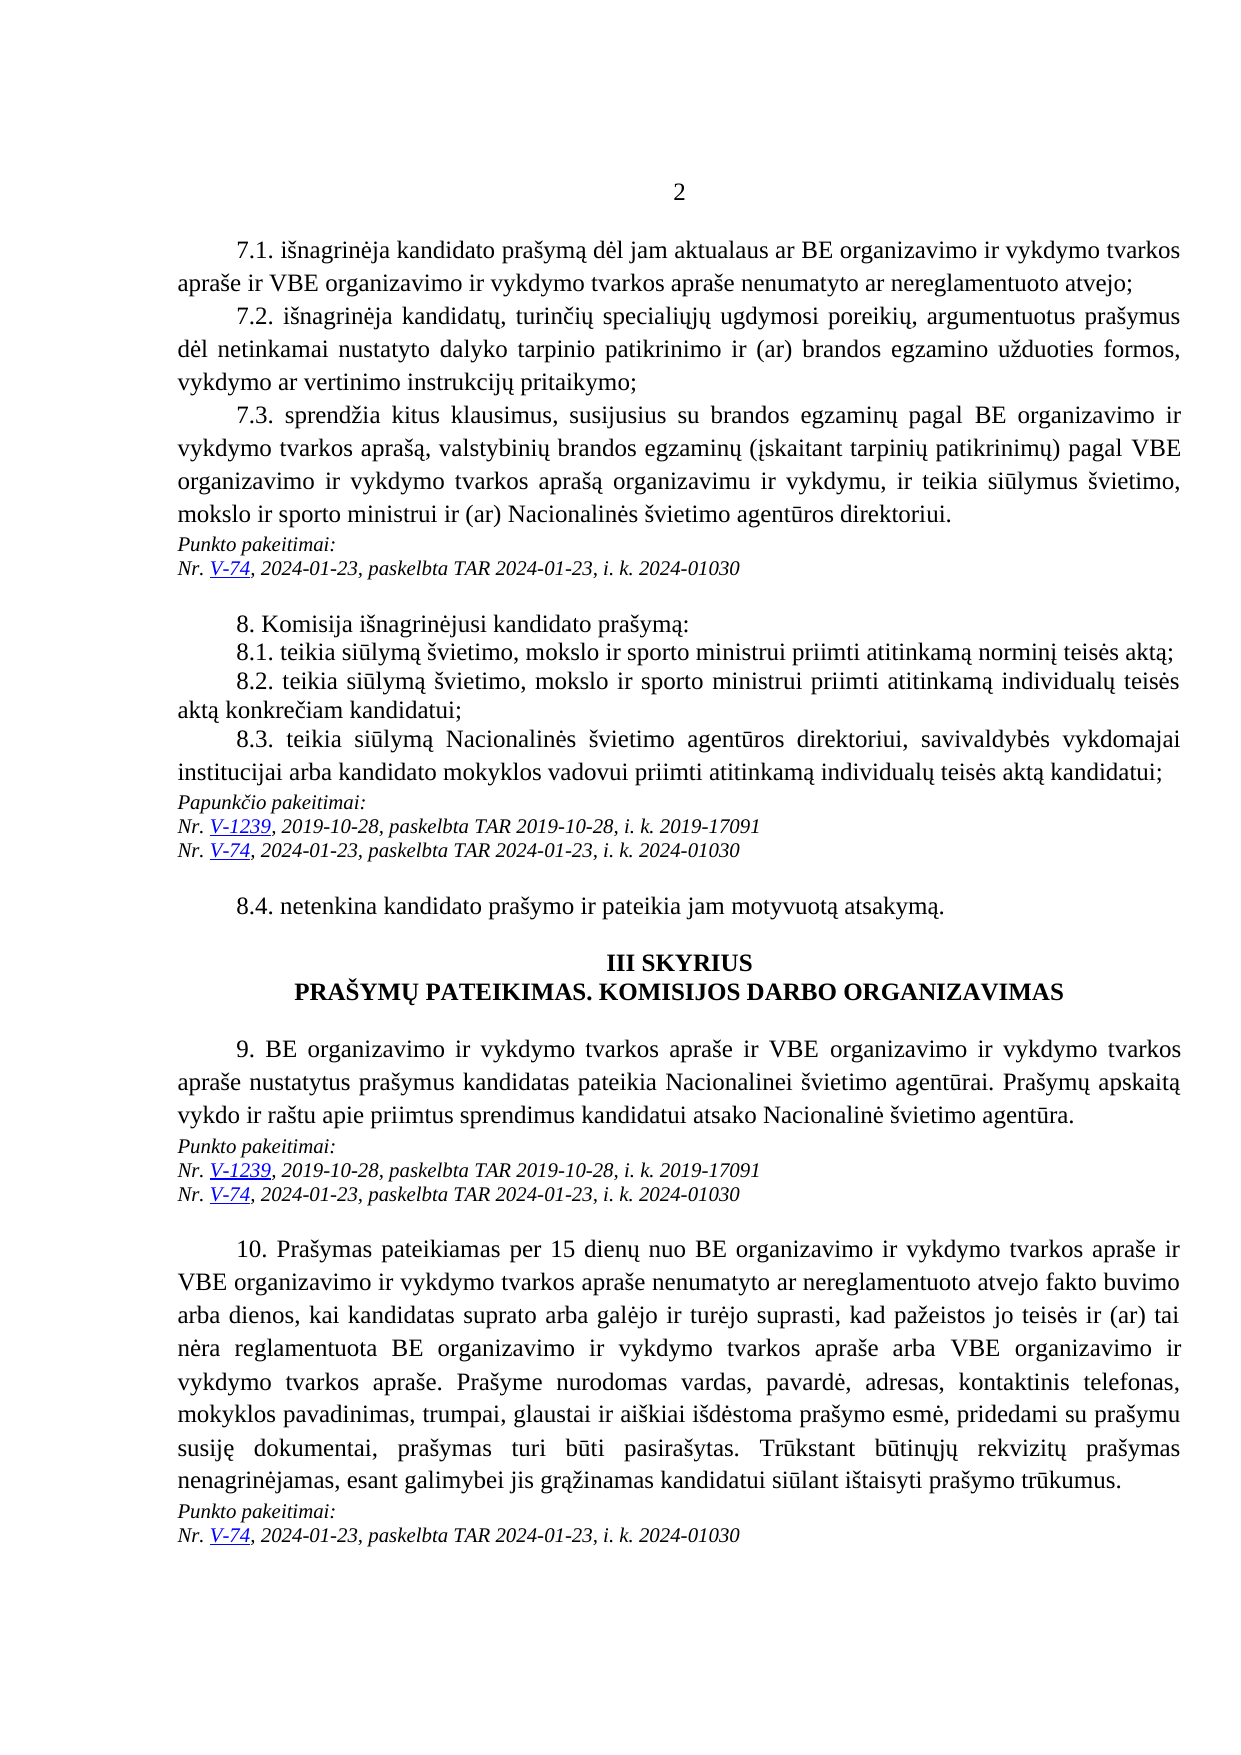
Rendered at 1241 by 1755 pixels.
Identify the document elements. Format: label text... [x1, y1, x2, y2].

text 8.3. teikia siūlymą Nacionalinės švietimo agentūros direktoriui, savivaldybės vykdomajai institucijai arba kandidato mokyklos vadovui priimti atitinkamą individualų teisės aktą kandidatui; [177, 724, 1181, 786]
text 10. Prašymas pateikiamas per 15 dienų nuo BE organizavimo ir vykdymo tvarkos apraše ir VBE organizavimo ir vykdymo tvarkos apraše nenumatyto ar nereglamentuoto atvejo fakto buvimo arba dienos, kai kandidatas suprato arba galėjo ir turėjo suprasti, kad pažeistos jo teisės ir (ar) tai nėra reglamentuota BE organizavimo ir vykdymo tvarkos apraše arba VBE organizavimo ir vykdymo tvarkos apraše. Prašyme nurodomas vardas, pavardė, adresas, kontaktinis telefonas, mokyklos pavadinimas, trumpai, glaustai ir aiškiai išdėstoma prašymo esmė, pridedami su prašymu susiję dokumentai, prašymas turi būti pasirašytas. Trūkstant būtinųjų rekvizitų prašymas nenagrinėjamas, esant galimybei jis grąžinamas kandidatui siūlant ištaisyti prašymo trūkumus. [177, 1234, 1181, 1494]
text Nr. V-74, 2024-01-23, paskelbta TAR 2024-01-23, i. k. 2024-01030 [177, 556, 1181, 580]
text 8.2. teikia siūlymą švietimo, mokslo ir sporto ministrui priimti atitinkamą individualų teisės aktą konkrečiam kandidatui; [177, 666, 1181, 724]
text Punkto pakeitimai: [177, 1499, 1181, 1523]
text 7.3. sprendžia kitus klausimus, susijusius su brandos egzaminų pagal BE organizavimo ir vykdymo tvarkos aprašą, valstybinių brandos egzaminų (įskaitant tarpinių patikrinimų) pagal VBE organizavimo ir vykdymo tvarkos aprašą organizavimu ir vykdymu, ir teikia siūlymus švietimo, mokslo ir sporto ministrui ir (ar) Nacionalinės švietimo agentūros direktoriui. [177, 400, 1181, 528]
text 8.4. netenkina kandidato prašymo ir pateikia jam motyvuotą atsakymą. [177, 891, 1181, 919]
text 7.2. išnagrinėja kandidatų, turinčių specialiųjų ugdymosi poreikių, argumentuotus prašymus dėl netinkamai nustatyto dalyko tarpinio patikrinimo ir (ar) brandos egzamino užduoties formos, vykdymo ar vertinimo instrukcijų pritaikymo; [177, 301, 1181, 396]
text Nr. V-74, 2024-01-23, paskelbta TAR 2024-01-23, i. k. 2024-01030 [177, 1523, 1181, 1547]
text Nr. V-74, 2024-01-23, paskelbta TAR 2024-01-23, i. k. 2024-01030 [177, 838, 1181, 862]
text Punkto pakeitimai: [177, 1133, 1181, 1158]
text Nr. V-1239, 2019-10-28, paskelbta TAR 2019-10-28, i. k. 2019-17091 [177, 1158, 1181, 1182]
text PRAŠYMŲ PATEIKIMAS. KOMISIJOS DARBO ORGANIZAVIMAS [177, 977, 1181, 1006]
text 9. BE organizavimo ir vykdymo tvarkos apraše ir VBE organizavimo ir vykdymo tvarkos apraše nustatytus prašymus kandidatas pateikia Nacionalinei švietimo agentūrai. Prašymų apskaitą vykdo ir raštu apie priimtus sprendimus kandidatui atsako Nacionalinė švietimo agentūra. [177, 1034, 1181, 1129]
text 8. Komisija išnagrinėjusi kandidato prašymą: [177, 609, 1181, 637]
text Papunkčio pakeitimai: [177, 790, 1181, 814]
text 7.1. išnagrinėja kandidato prašymą dėl jam aktualaus ar BE organizavimo ir vykdymo tvarkos apraše ir VBE organizavimo ir vykdymo tvarkos apraše nenumatyto ar nereglamentuoto atvejo; [177, 235, 1181, 296]
text Punkto pakeitimai: [177, 532, 1181, 556]
text Nr. V-1239, 2019-10-28, paskelbta TAR 2019-10-28, i. k. 2019-17091 [177, 814, 1181, 838]
text Nr. V-74, 2024-01-23, paskelbta TAR 2024-01-23, i. k. 2024-01030 [177, 1182, 1181, 1206]
text III SKYRIUS [177, 948, 1181, 977]
text 8.1. teikia siūlymą švietimo, mokslo ir sporto ministrui priimti atitinkamą norminį teisės aktą; [177, 637, 1181, 666]
